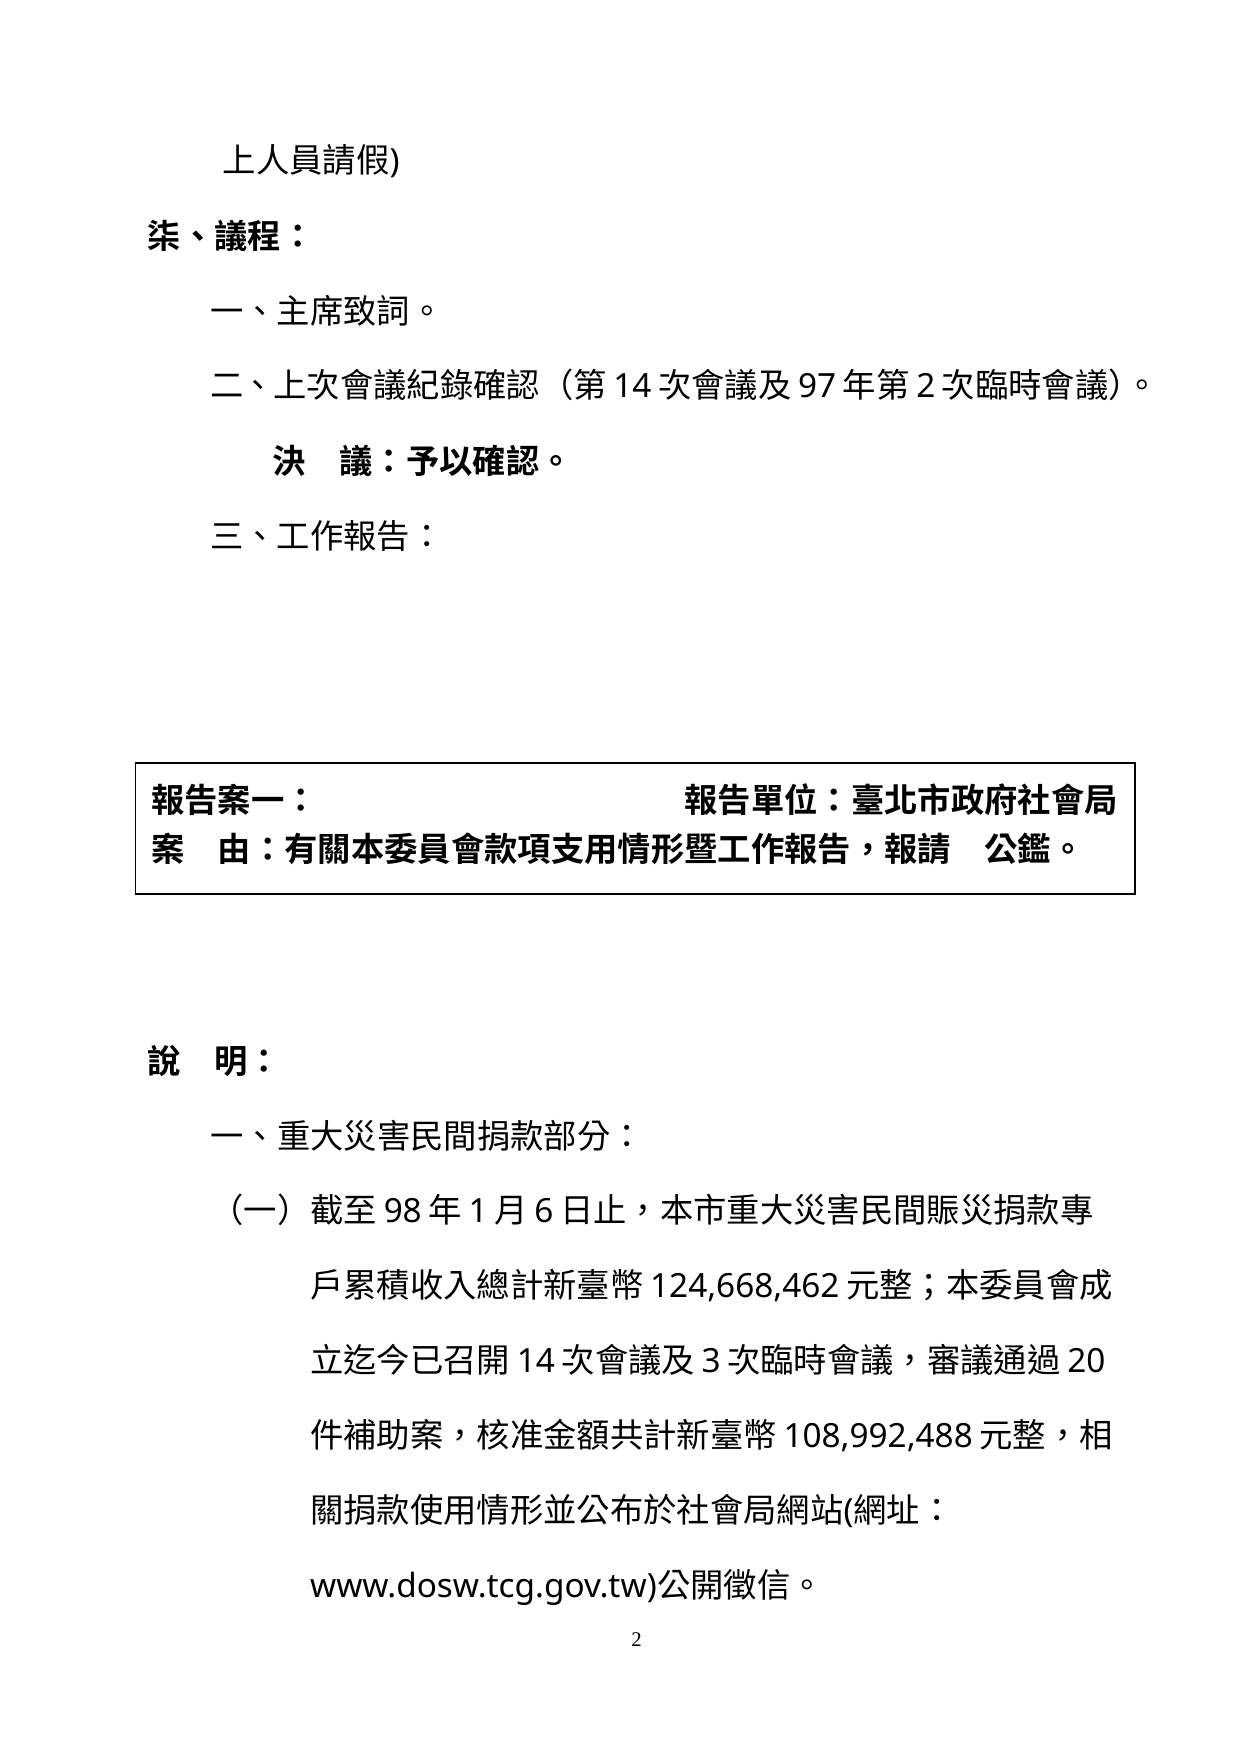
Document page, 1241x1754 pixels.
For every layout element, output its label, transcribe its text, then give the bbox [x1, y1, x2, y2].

text 柒、議程： [148, 196, 1125, 271]
text 上人員請假) [223, 121, 1125, 196]
text 一、重大災害民間捐款部分： [210, 1096, 1125, 1171]
text （一）截至98年1月6日止，本市重大災害民間賑災捐款專戶累積收入總計新臺幣124,668,462元整；本委員會成立迄今已召開14次會議及3次臨時會議，審議通過20件補助案，核准金額共計新臺幣108,992,488元整，相關捐款使用情形並公布於社會局網站(網址：www.dosw.tcg.gov.tw)公開徵信。 [210, 1171, 1125, 1621]
text 案 由：有關本委員會款項支用情形暨工作報告，報請 公鑑。 [151, 823, 1119, 871]
text 三、工作報告： [148, 496, 1125, 571]
text 一、主席致詞。 [148, 271, 1125, 346]
text 二、上次會議紀錄確認（第14次會議及97年第2次臨時會議）。 [148, 346, 1125, 421]
text 報告案一： 報告單位：臺北市政府社會局 [151, 771, 1119, 823]
text 說 明： [148, 1021, 1125, 1096]
text 決 議：予以確認。 [235, 421, 1125, 496]
